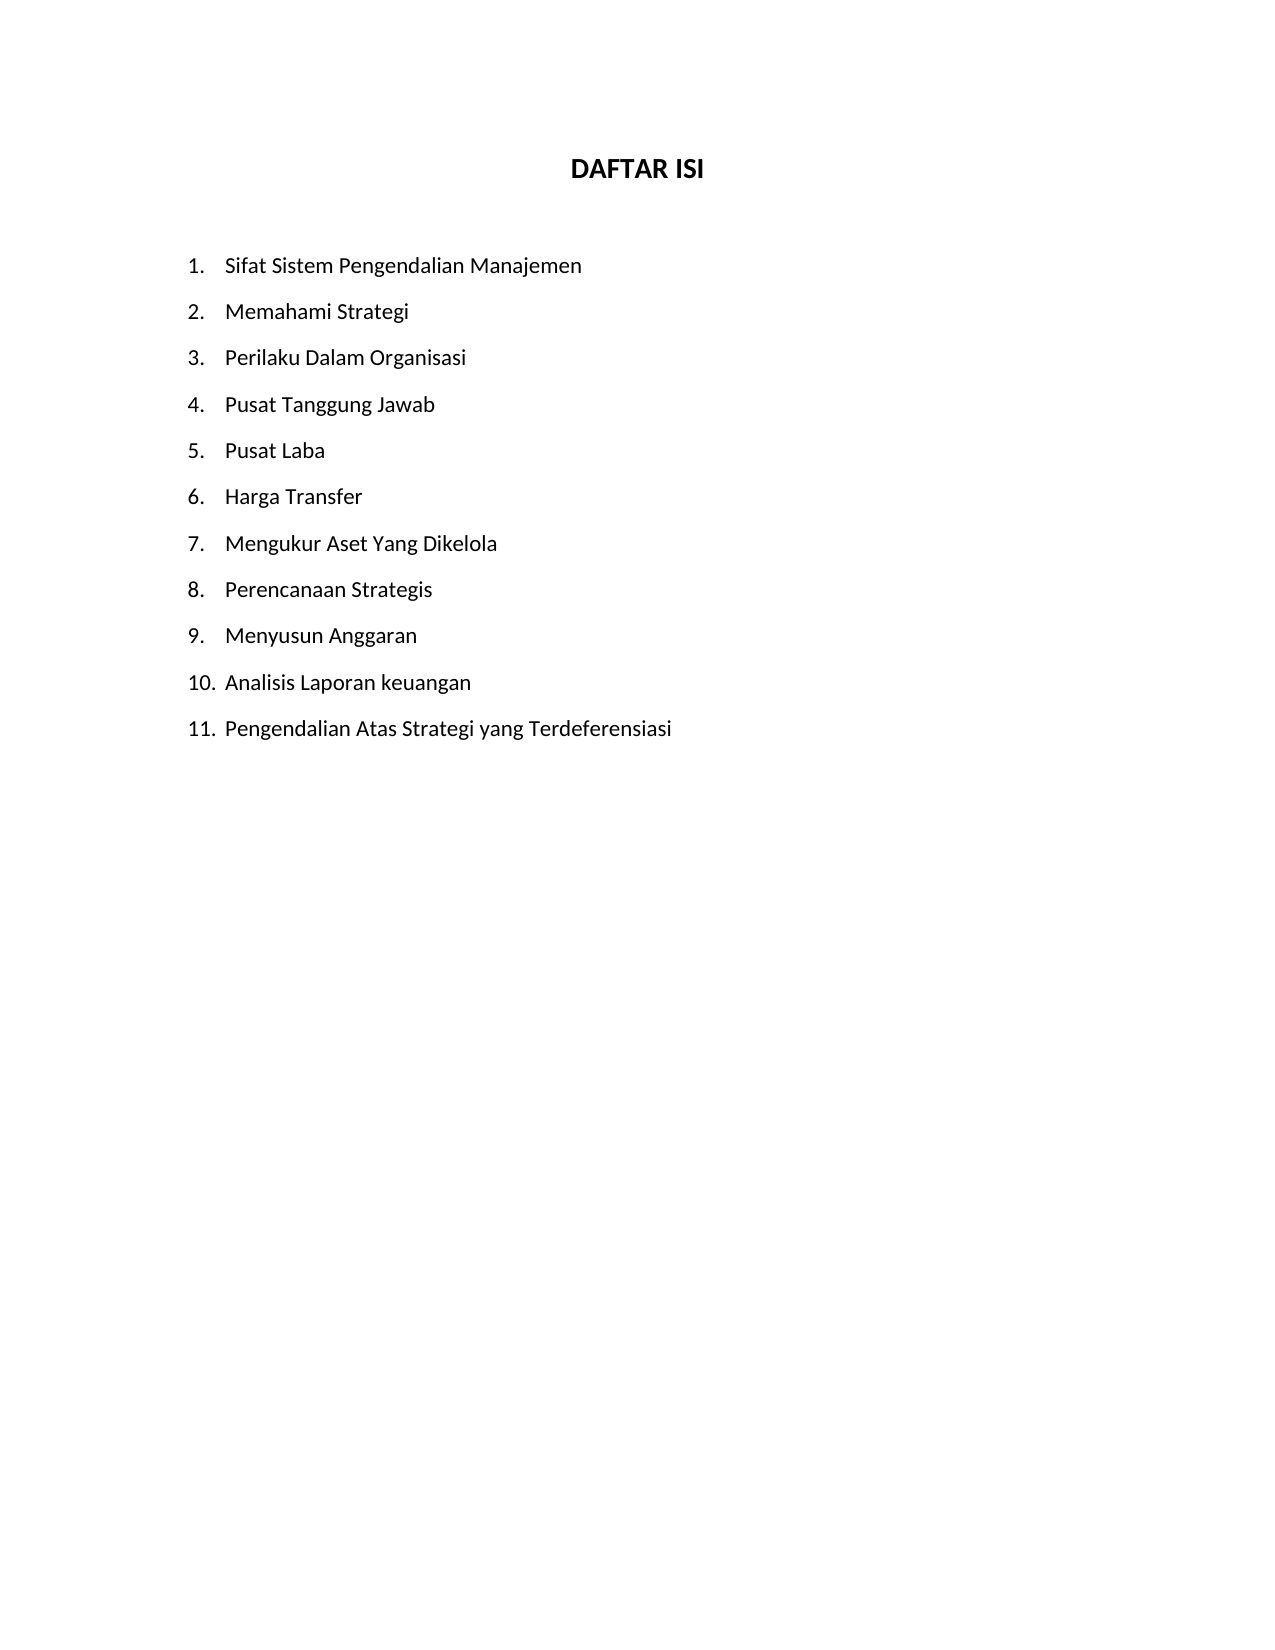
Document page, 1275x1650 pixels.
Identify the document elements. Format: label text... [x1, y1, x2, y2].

list Pusat Laba [187, 436, 1125, 464]
list Analisis Laporan keuangan [187, 668, 1125, 696]
list Memahami Strategi [187, 297, 1125, 325]
text DAFTAR ISI [150, 150, 1125, 186]
list Pengendalian Atas Strategi yang Terdeferensiasi [187, 714, 1125, 742]
list Mengukur Aset Yang Dikelola [187, 529, 1125, 557]
list Perencanaan Strategis [187, 575, 1125, 603]
list Pusat Tanggung Jawab [187, 390, 1125, 418]
list Perilaku Dalam Organisasi [187, 343, 1125, 371]
list Harga Transfer [187, 482, 1125, 511]
list Sifat Sistem Pengendalian Manajemen [187, 251, 1125, 279]
list Menyusun Anggaran [187, 622, 1125, 649]
